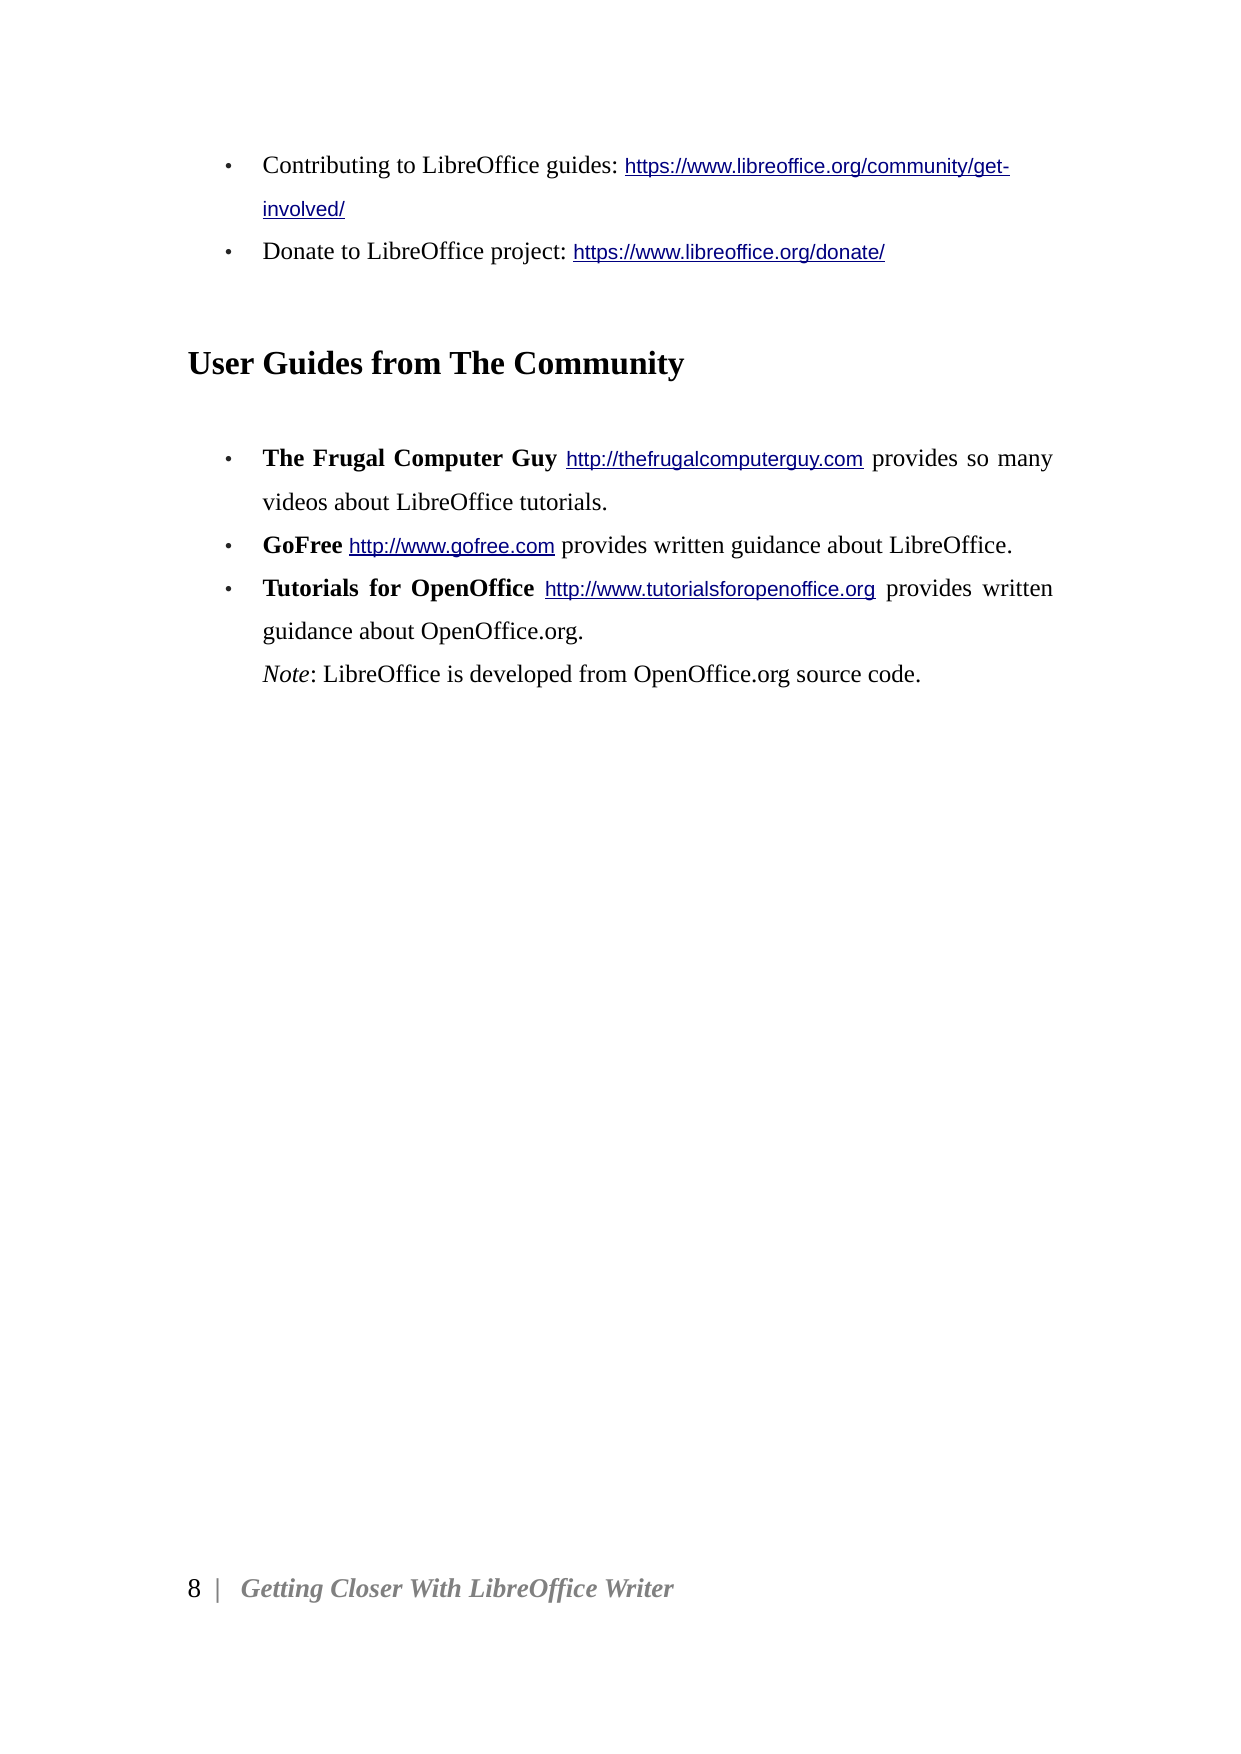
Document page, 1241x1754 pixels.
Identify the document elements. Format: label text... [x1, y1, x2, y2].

list Contributing to LibreOffice guides: https://www.libreoffice.org/community/get-involved/ [225, 150, 1053, 222]
list The Frugal Computer Guy http://thefrugalcomputerguy.com provides so many videos about LibreOffice tutorials. [225, 443, 1053, 515]
list Note: LibreOffice is developed from OpenOffice.org source code. [225, 659, 1053, 688]
list GoFree http://www.gofree.com provides written guidance about LibreOffice. [225, 530, 1053, 558]
list Tutorials for OpenOffice http://www.tutorialsforopenoffice.org provides written guidance about OpenOffice.org. [225, 573, 1053, 645]
list Donate to LibreOffice project: https://www.libreoffice.org/donate/ [225, 236, 1053, 265]
subtitle User Guides from The Community [187, 343, 1053, 382]
